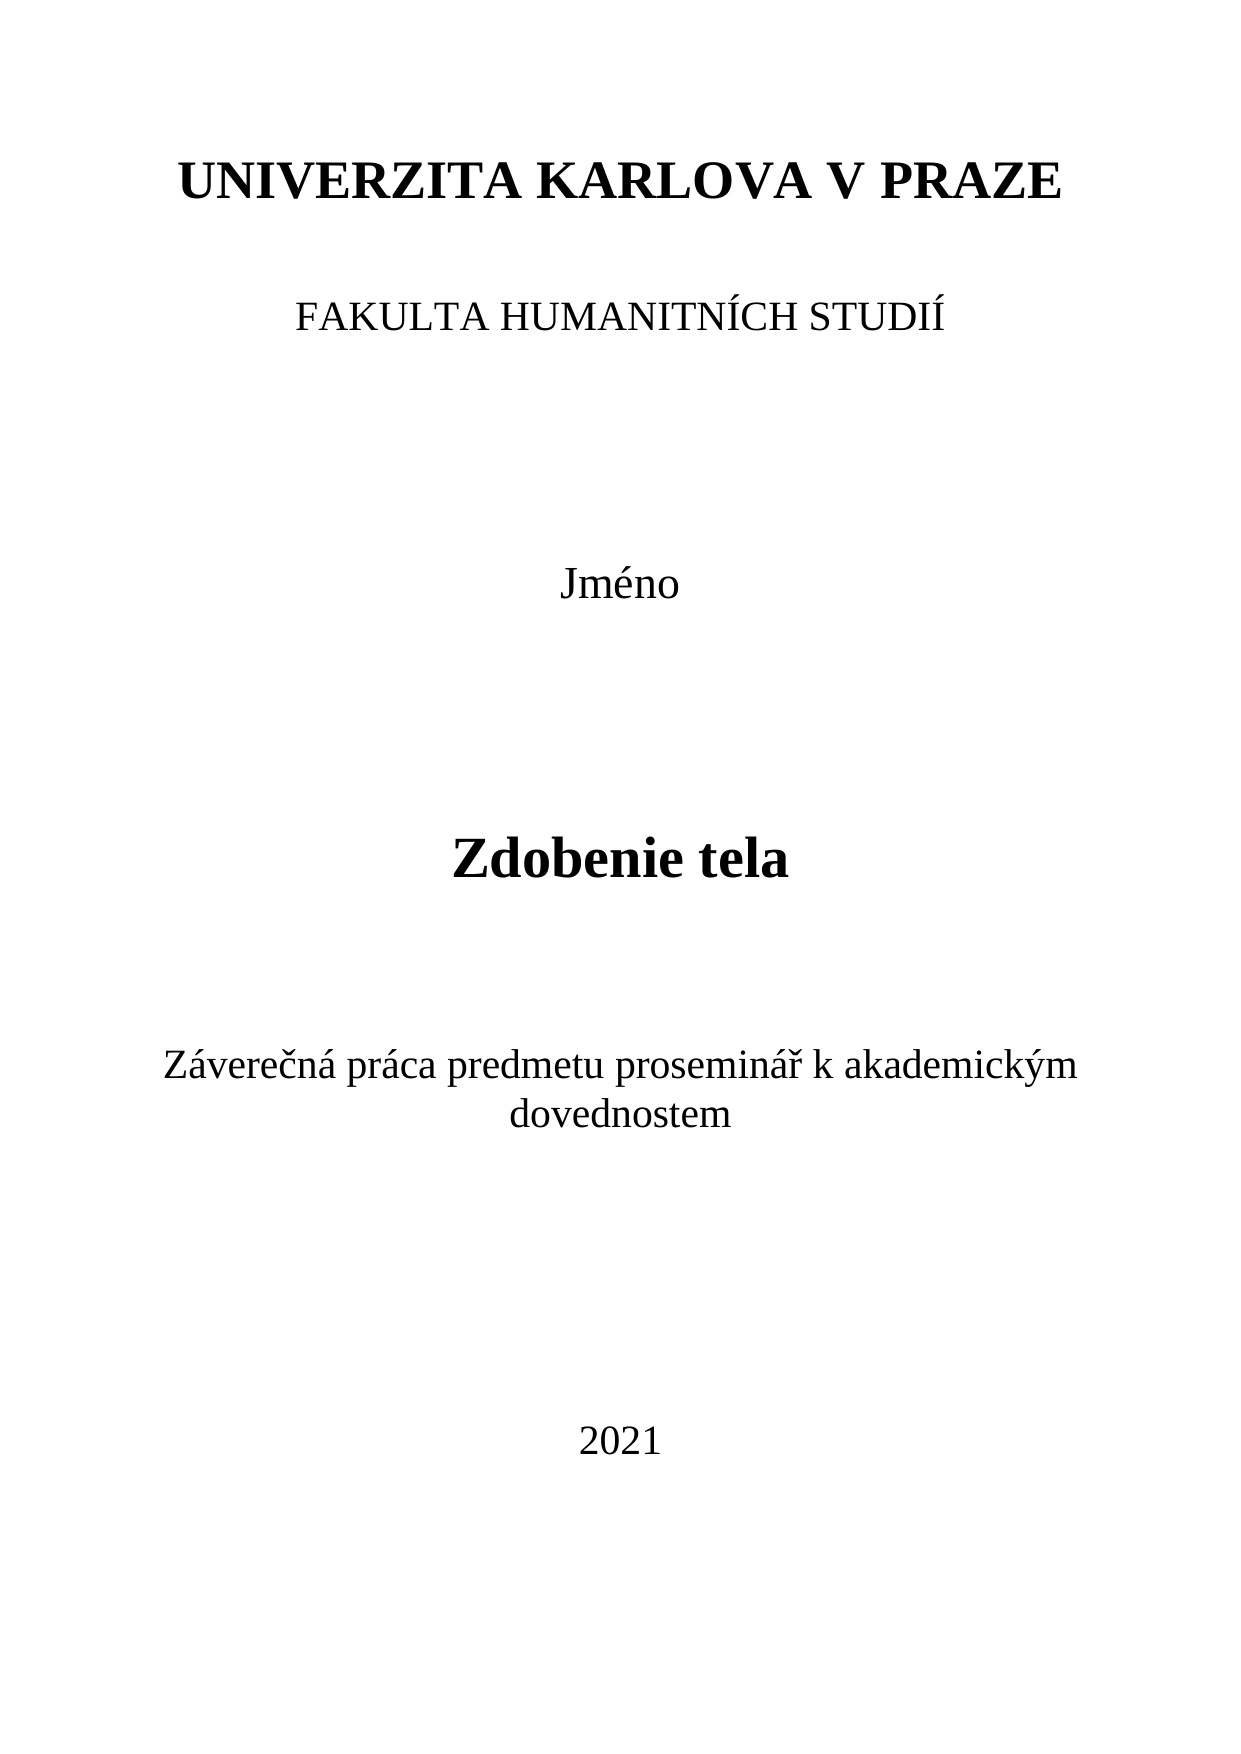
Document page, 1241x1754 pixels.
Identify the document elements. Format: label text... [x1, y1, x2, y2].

text 2021 [148, 1416, 1093, 1463]
text UNIVERZITA KARLOVA V PRAZE [148, 148, 1093, 273]
text Zdobenie tela [148, 823, 1093, 890]
text Jméno [148, 556, 1093, 609]
text FAKULTA HUMANITNÍCH STUDIÍ [148, 291, 1093, 339]
text Záverečná práca predmetu proseminář k akademickým dovednostem [148, 1039, 1093, 1136]
